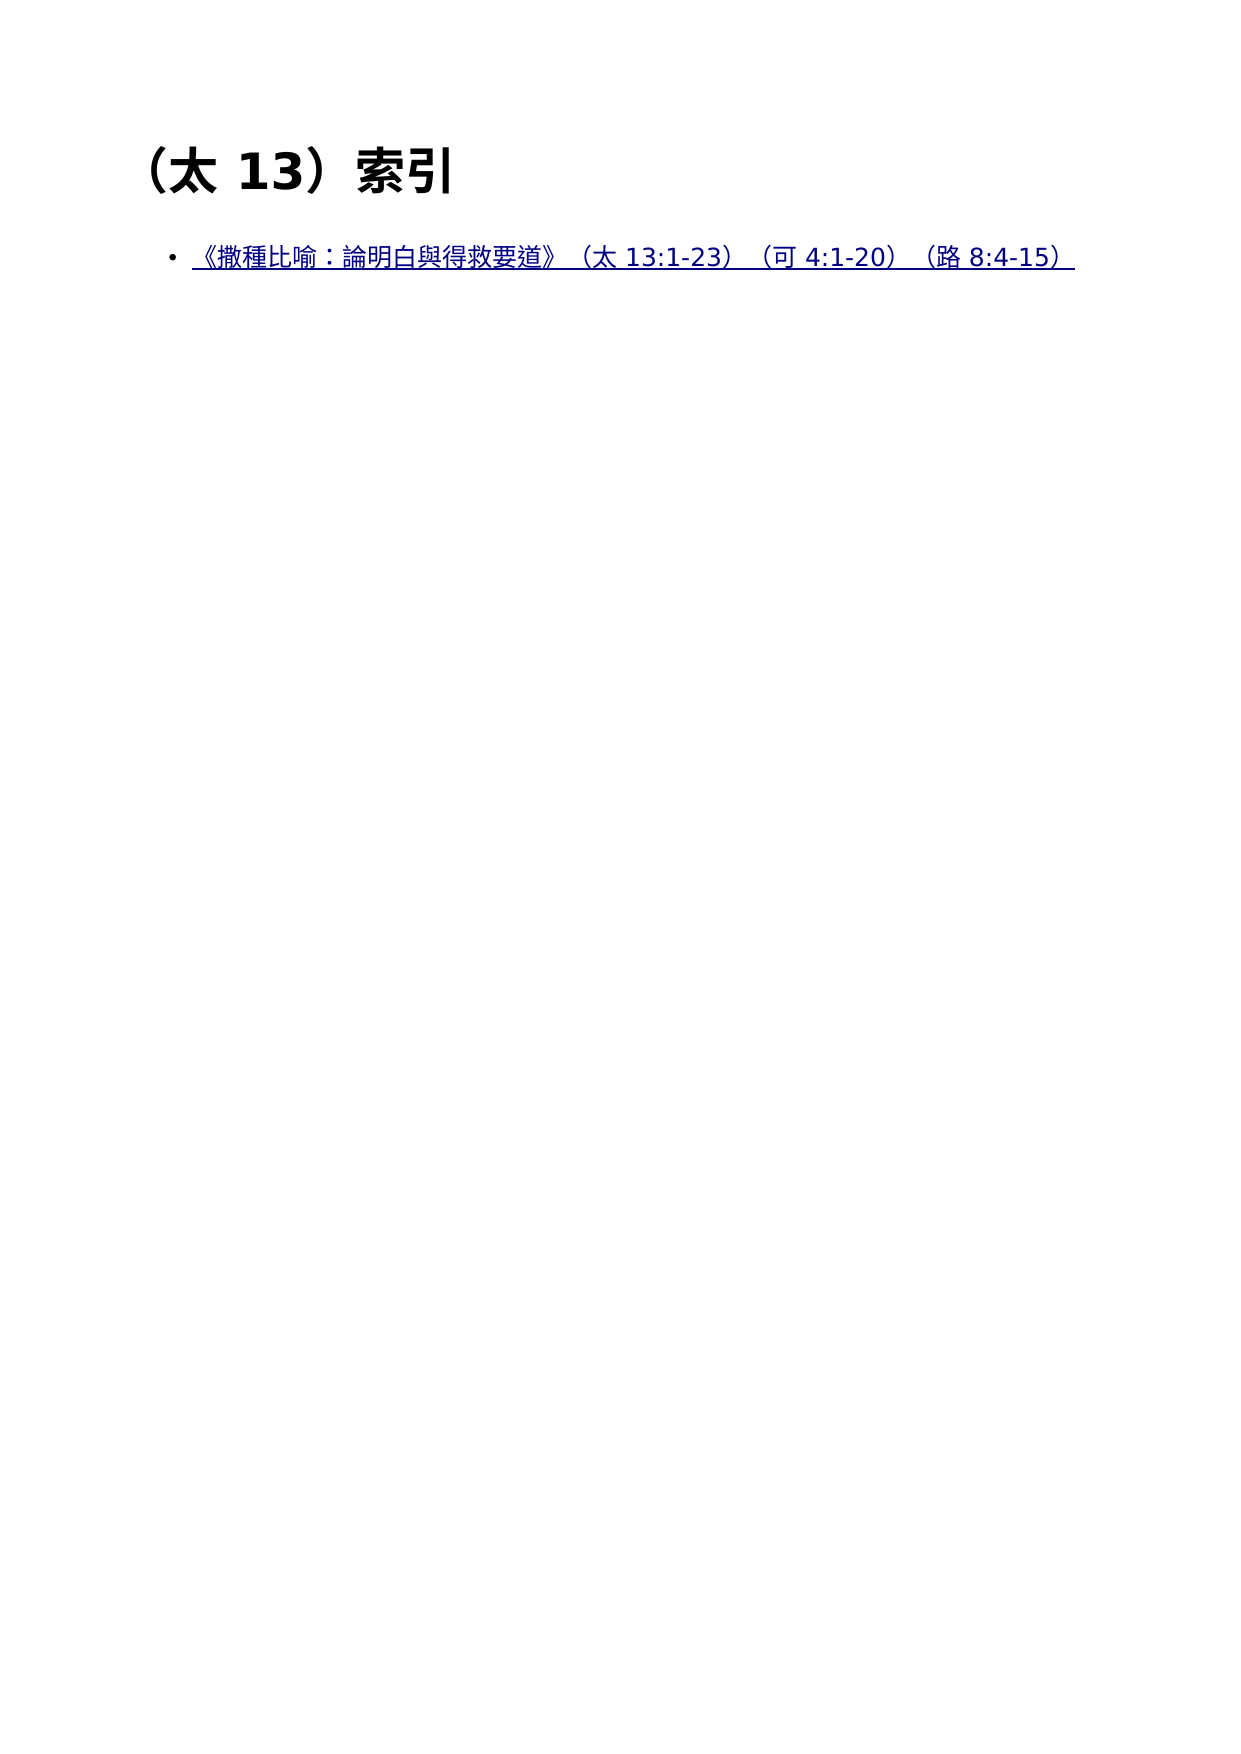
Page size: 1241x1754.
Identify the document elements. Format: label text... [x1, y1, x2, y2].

list 《撒種比喻：論明白與得救要道》（太 13:1-23）（可 4:1-20）（路 8:4-15） [177, 243, 1122, 272]
subtitle （太 13）索引 [118, 143, 1122, 201]
